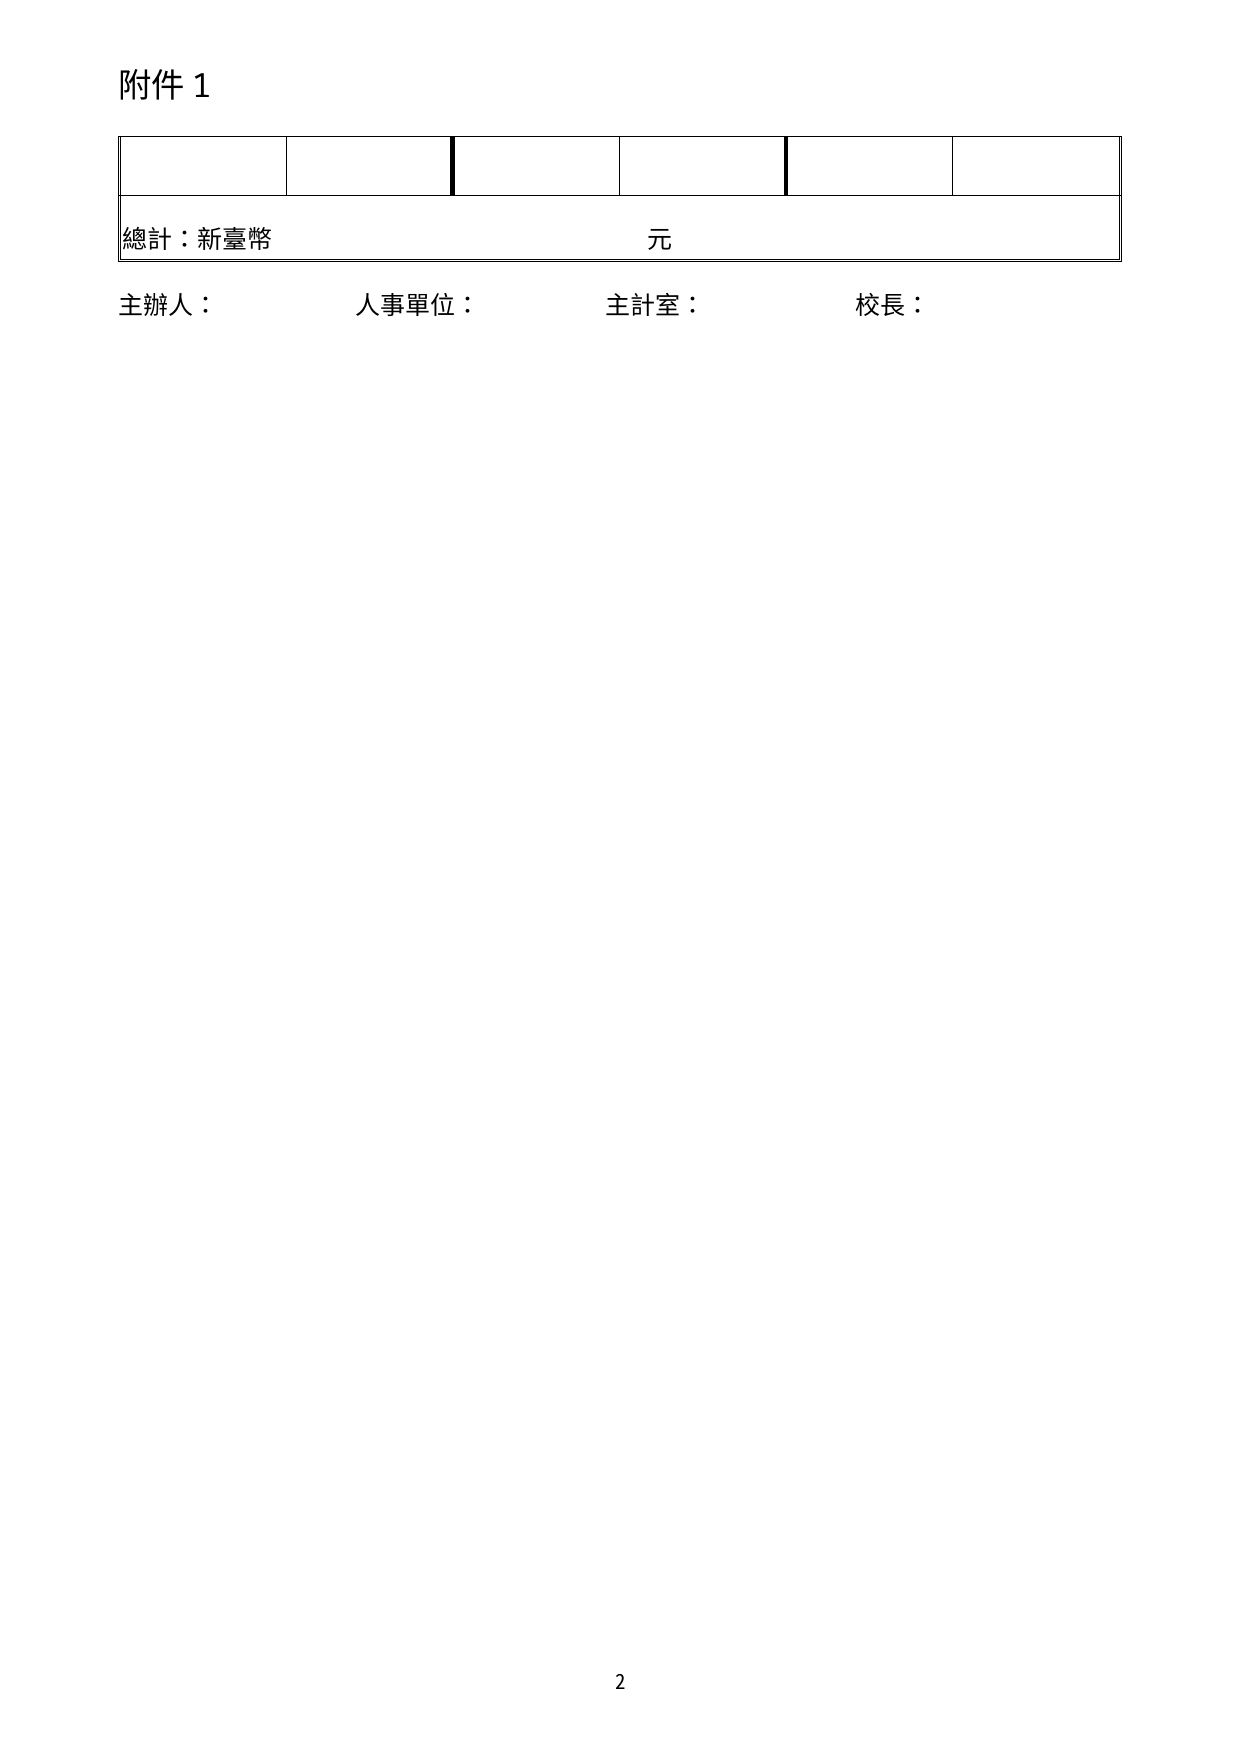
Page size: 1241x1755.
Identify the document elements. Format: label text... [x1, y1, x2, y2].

text 主辦人： 人事單位： 主計室： 校長： [118, 262, 1122, 324]
table_cell 總計：新臺幣 元 [121, 196, 1119, 259]
table_cell [455, 137, 619, 195]
table_cell [788, 137, 952, 195]
table_cell [620, 137, 784, 195]
table_cell [121, 137, 286, 195]
table_cell [953, 137, 1119, 195]
table_cell [287, 137, 450, 195]
